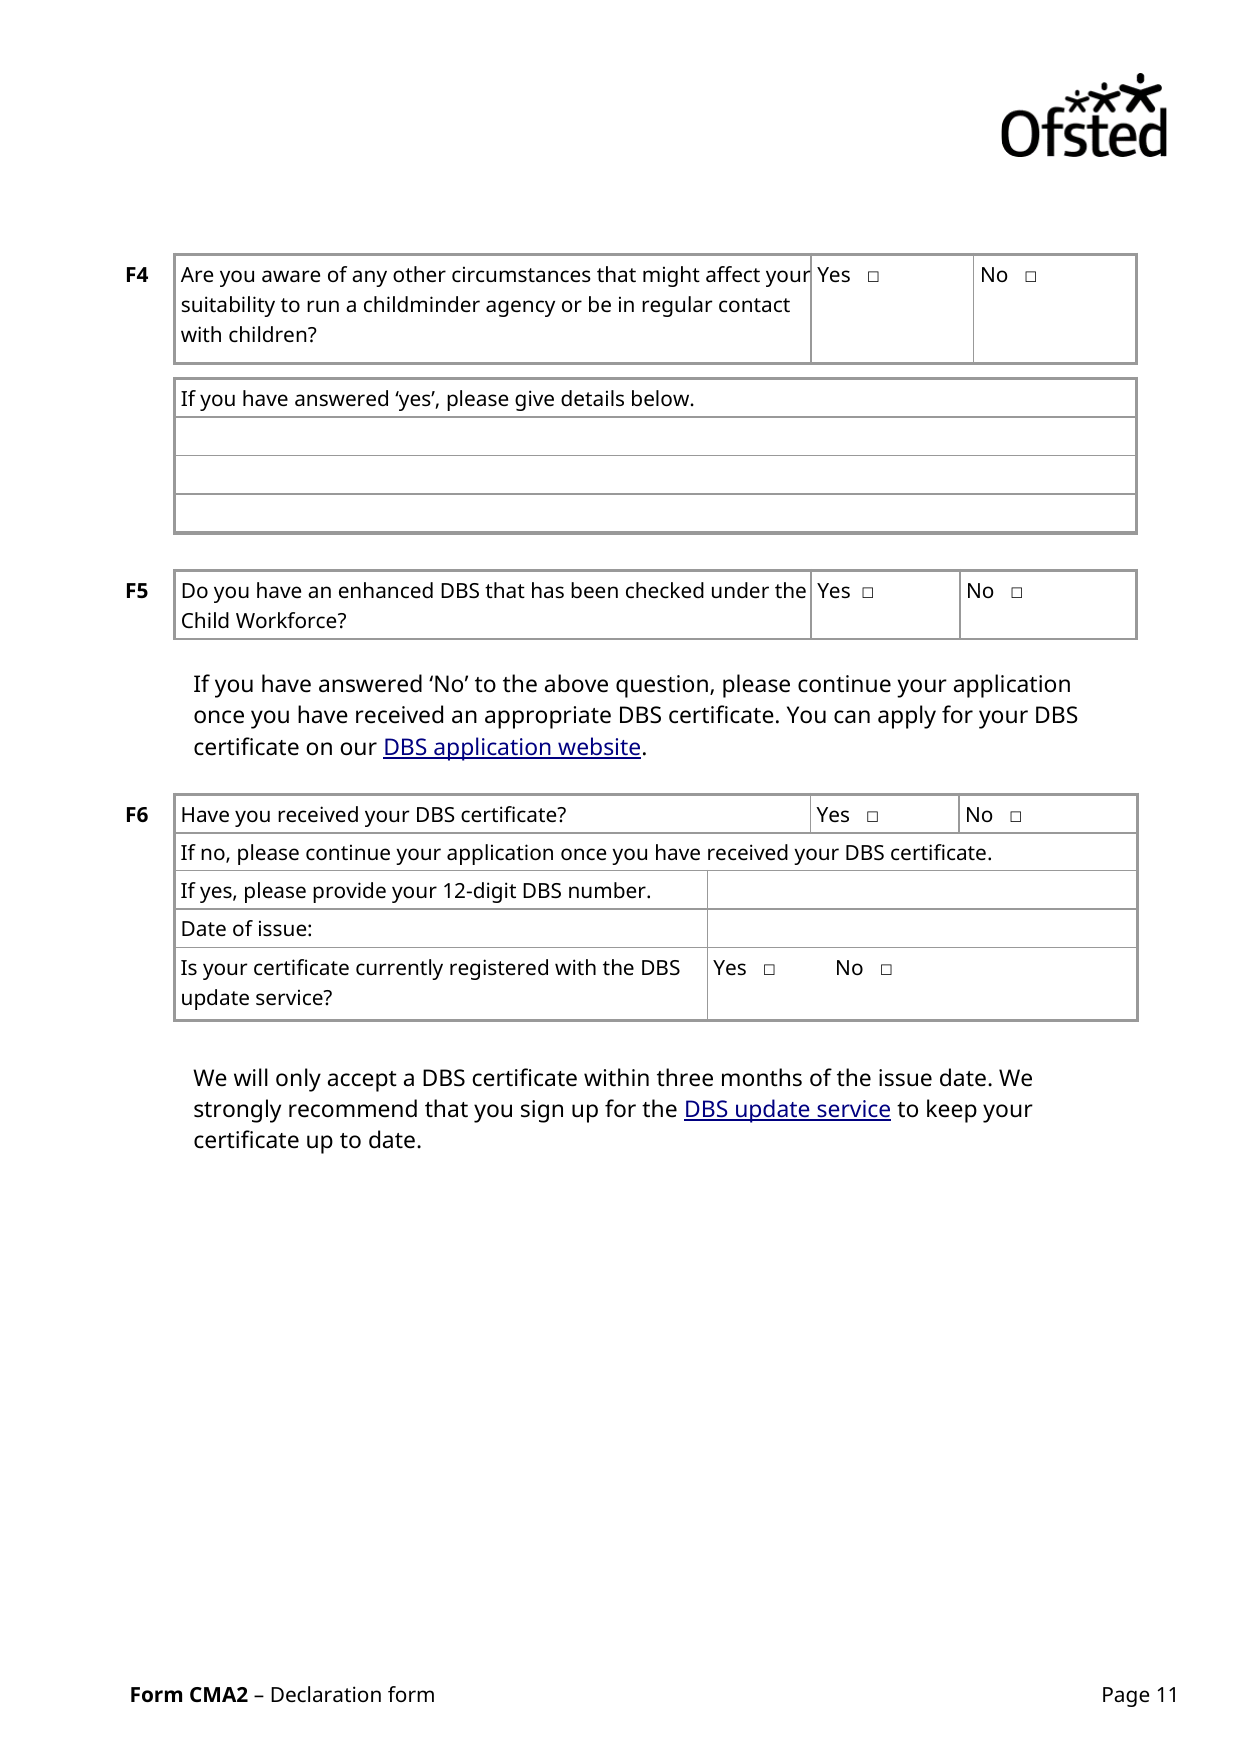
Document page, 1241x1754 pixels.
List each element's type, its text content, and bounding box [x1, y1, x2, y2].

table_cell If yes, please provide your 12-digit DBS number. [176, 871, 707, 908]
table_header F5 [119, 569, 173, 638]
table_cell [176, 418, 1135, 454]
text We will only accept a DBS certificate within three months of the issue date. We strongly recommend that you sign up for the DBS update service to keep your certificate up to date. [193, 1062, 1122, 1156]
table_header No ☐ [961, 572, 1135, 638]
table_cell Yes ☐ No ☐ [708, 948, 1136, 1019]
table_header [119, 377, 173, 416]
table_header F4 [119, 253, 173, 292]
table_cell [119, 455, 173, 493]
table_cell Is your certificate currently registered with the DBS update service? [176, 948, 707, 1019]
table_cell [708, 910, 1136, 947]
table_header Yes ☐ [812, 572, 959, 638]
table_cell [119, 493, 173, 531]
table_cell [119, 416, 173, 454]
table_cell [119, 292, 173, 362]
table_cell [119, 832, 173, 870]
table_header Yes ☐ [812, 256, 973, 362]
table_header If you have answered ‘yes’, please give details below. [176, 380, 1135, 416]
table_cell [176, 495, 1135, 531]
table_cell Date of issue: [176, 910, 707, 947]
table_cell [119, 947, 173, 1019]
table_cell If no, please continue your application once you have received your DBS certificate. [176, 834, 1136, 870]
table_header Are you aware of any other circumstances that might affect your suitability to run a childminder agency or be in regular contact with children? [176, 256, 810, 362]
table_header F6 [119, 793, 173, 832]
table_header Have you received your DBS certificate? [176, 796, 810, 832]
table_header Yes ☐ [811, 796, 958, 832]
table_header Do you have an enhanced DBS that has been checked under the Child Workforce? [176, 572, 810, 638]
table_header No ☐ [960, 796, 1136, 832]
table_cell [176, 456, 1135, 493]
table_cell [708, 871, 1136, 908]
table_cell [119, 870, 173, 908]
table_header No ☐ [974, 256, 1135, 362]
text If you have answered ‘No’ to the above question, please continue your application once you have received an appropriate DBS certificate. You can apply for your DBS certificate on our DBS application website. [193, 668, 1122, 762]
table_cell [119, 908, 173, 947]
